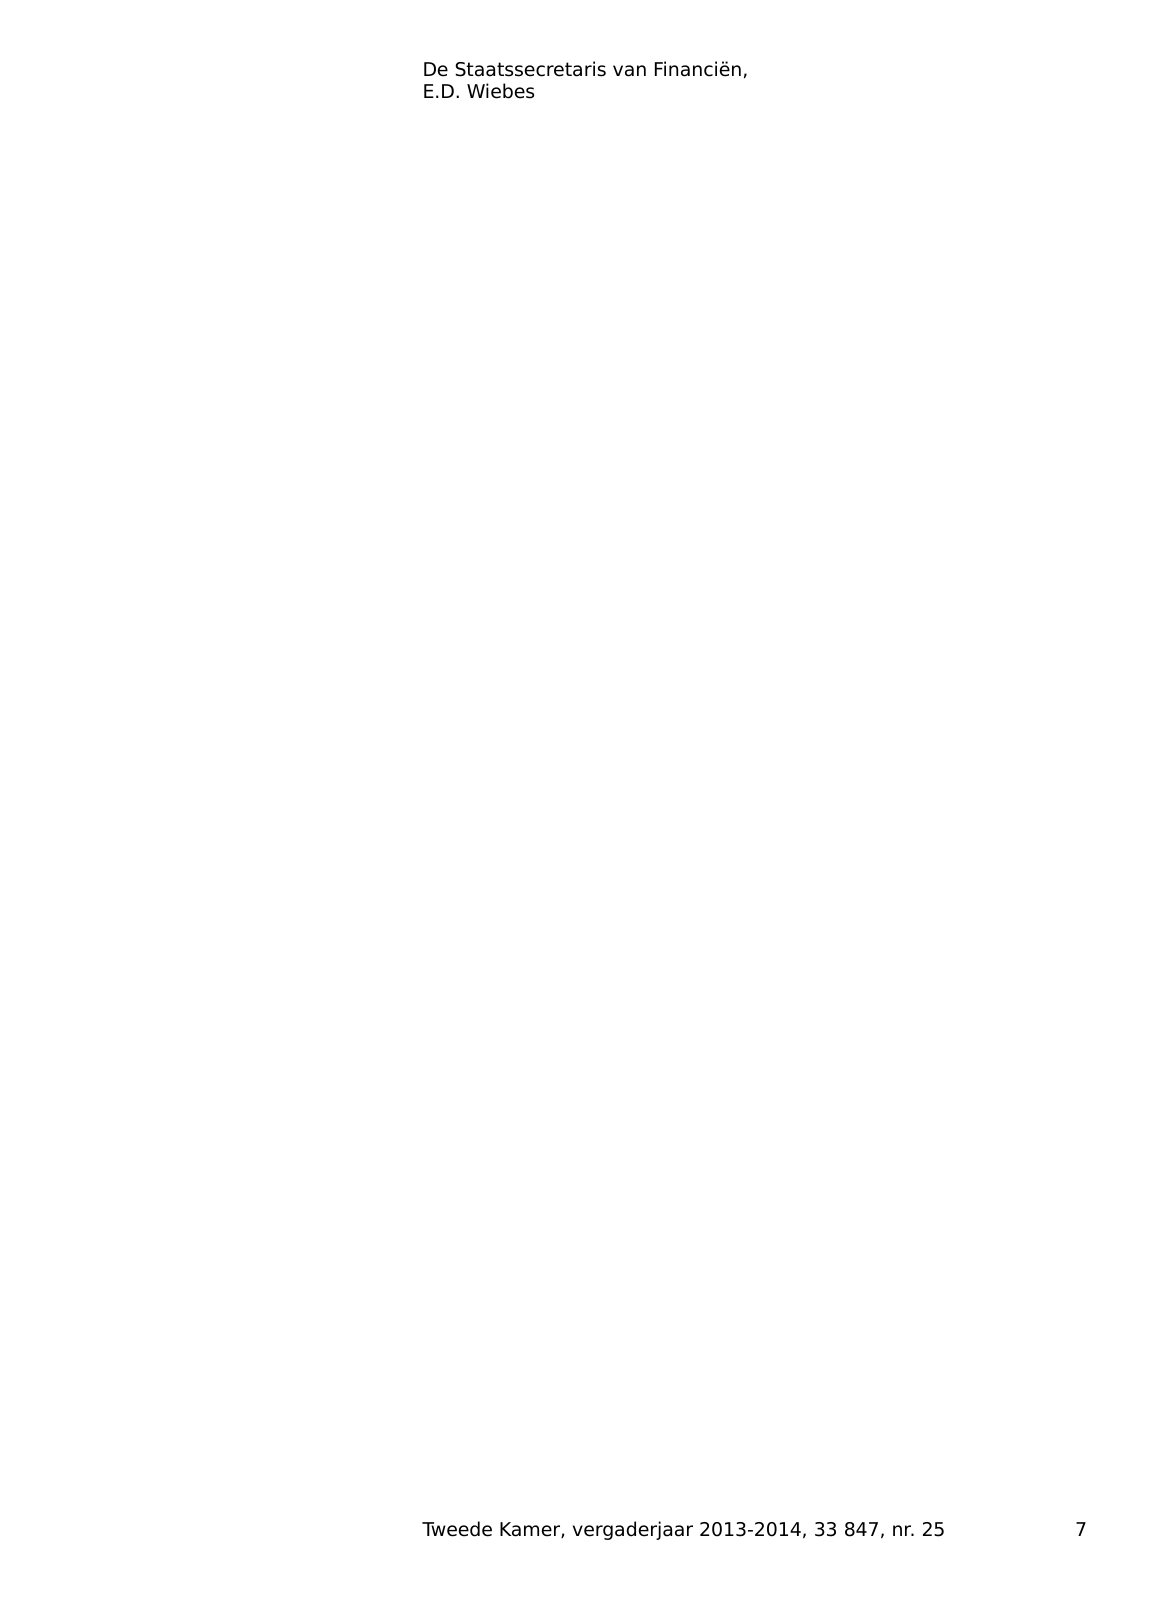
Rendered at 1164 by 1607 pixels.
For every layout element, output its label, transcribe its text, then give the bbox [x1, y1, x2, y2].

text De Staatssecretaris van Financiën, E.D. Wiebes [422, 59, 1087, 103]
